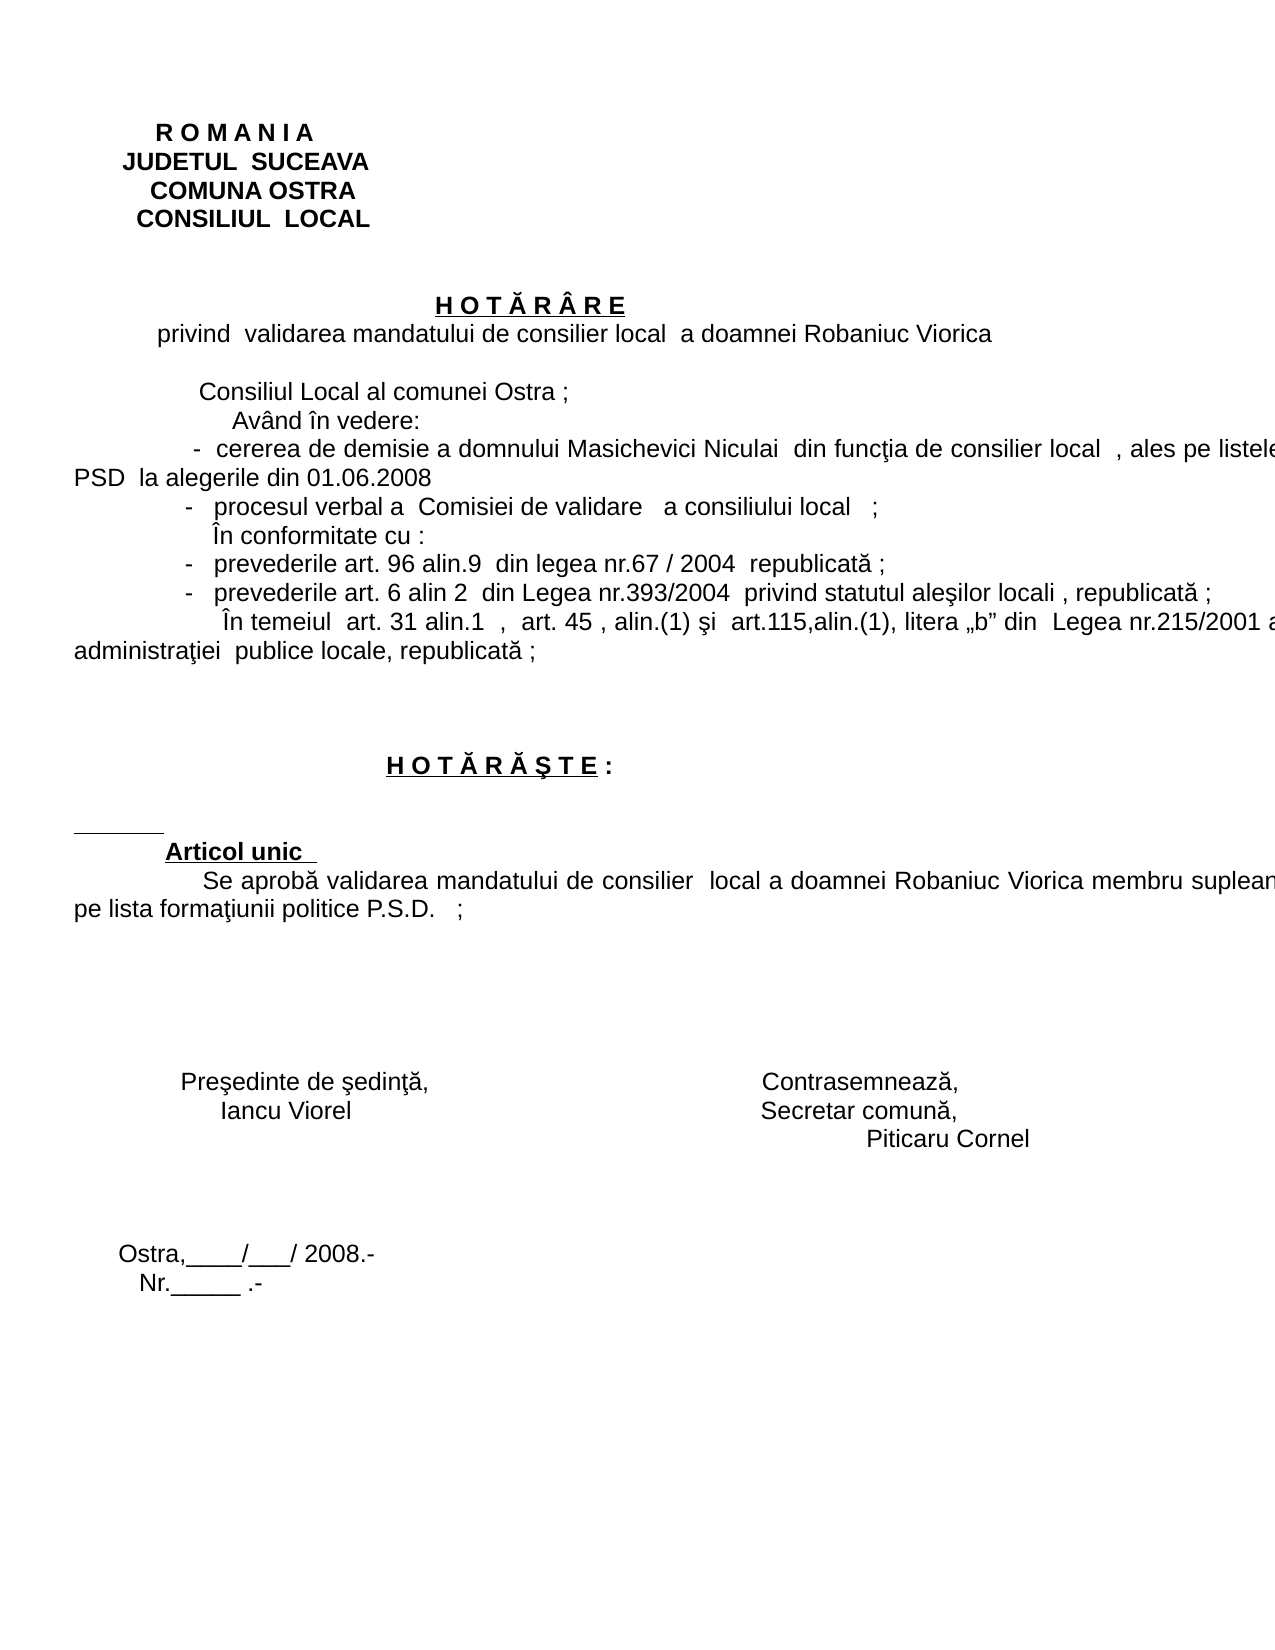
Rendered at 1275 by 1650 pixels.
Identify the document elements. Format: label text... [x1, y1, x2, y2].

text În temeiul art. 31 alin.1 , art. 45 , alin.(1) şi art.115,alin.(1), litera „b” din Legea nr.215/2001 a administraţiei publice locale, republicată ; [74, 607, 1275, 664]
text Iancu Viorel Secretar comună, [118, 1096, 1275, 1124]
text COMUNA OSTRA [74, 176, 1275, 204]
text CONSILIUL LOCAL [74, 204, 1275, 233]
text H O T Ă R Ă Ş T E : [74, 751, 1275, 779]
text Consiliul Local al comunei Ostra ; [74, 377, 1275, 406]
text H O T Ă R Â R E [74, 291, 1275, 319]
text Piticaru Cornel [118, 1124, 1275, 1153]
subtitle Nr._____ .- [118, 1268, 1275, 1297]
subtitle R O M A N I A [44, 118, 1157, 147]
subtitle JUDETUL SUCEAVA [74, 147, 1275, 176]
text Având în vedere: [74, 406, 1275, 434]
text - procesul verbal a Comisiei de validare a consiliului local ; [74, 492, 1275, 521]
text - cererea de demisie a domnului Masichevici Niculai din funcţia de consilier local , ales pe listele PSD la alegerile din 01.06.2008 [74, 434, 1275, 492]
subtitle Articol unic [88, 837, 1275, 866]
text Preşedinte de şedinţă, Contrasemnează, [118, 1067, 1275, 1096]
text - prevederile art. 6 alin 2 din Legea nr.393/2004 privind statutul aleşilor locali , republicată ; [74, 578, 1275, 607]
text Se aprobă validarea mandatului de consilier local a doamnei Robaniuc Viorica membru supleant pe lista formaţiunii politice P.S.D. ; [74, 866, 1275, 923]
text În conformitate cu : [74, 521, 1275, 549]
text Ostra,____/___/ 2008.- [118, 1239, 1275, 1268]
text privind validarea mandatului de consilier local a doamnei Robaniuc Viorica [74, 319, 1275, 348]
text - prevederile art. 96 alin.9 din legea nr.67 / 2004 republicată ; [74, 549, 1275, 578]
